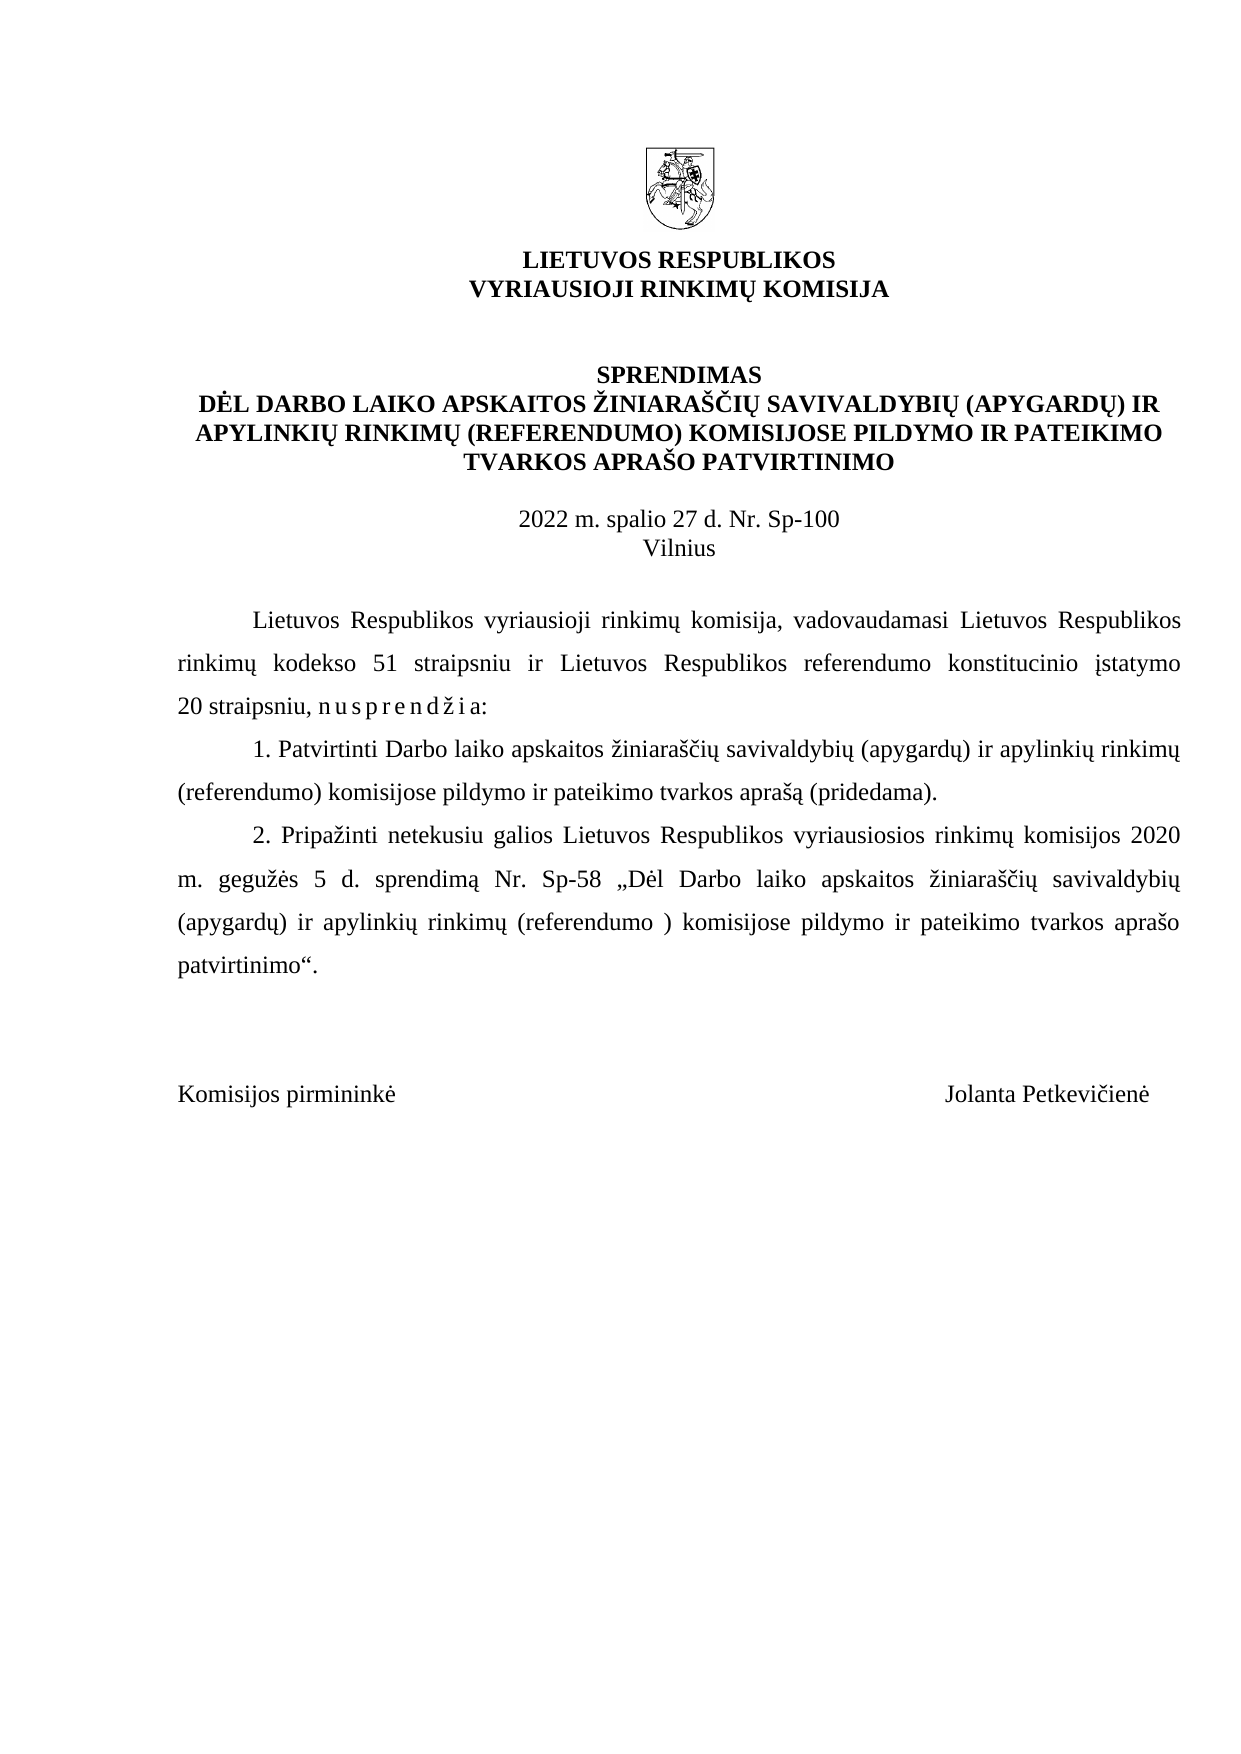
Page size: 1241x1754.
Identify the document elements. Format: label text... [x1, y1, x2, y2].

text 2. Pripažinti netekusiu galios Lietuvos Respublikos vyriausiosios rinkimų komisijos 2020 m. gegužės 5 d. sprendimą Nr. Sp-58 „Dėl Darbo laiko apskaitos žiniaraščių savivaldybių (apygardų) ir apylinkių rinkimų (referendumo ) komisijose pildymo ir pateikimo tvarkos aprašo patvirtinimo“. [177, 821, 1181, 979]
text 2022 m. spalio 27 d. Nr. Sp-100 [177, 504, 1181, 533]
subtitle LIETUVOS RESPUBLIKOS [177, 246, 1181, 274]
text 1. Patvirtinti Darbo laiko apskaitos žiniaraščių savivaldybių (apygardų) ir apylinkių rinkimų (referendumo) komisijose pildymo ir pateikimo tvarkos aprašą (pridedama). [177, 734, 1181, 806]
text Sprendimas [177, 361, 1181, 389]
text Lietuvos Respublikos vyriausioji rinkimų komisija, vadovaudamasi Lietuvos Respublikos rinkimų kodekso 51 straipsniu ir Lietuvos Respublikos referendumo konstitucinio įstatymo 20 straipsniu, nusprendžia: [177, 605, 1181, 720]
text Komisijos pirmininkė Jolanta Petkevičienė [177, 1079, 1181, 1108]
text Vilnius [177, 533, 1181, 562]
subtitle VYRIAUSIOJI RINKIMŲ KOMISIJA [177, 274, 1181, 303]
text Dėl darbo laiko apskaitos žiniaraščių savivaldybių (apygardų) ir apylinkių rinkimų (referendumo) komisijose pildymo ir pateikimo TVARKOS APRAŠO PATVIRTINIMO [177, 389, 1181, 476]
